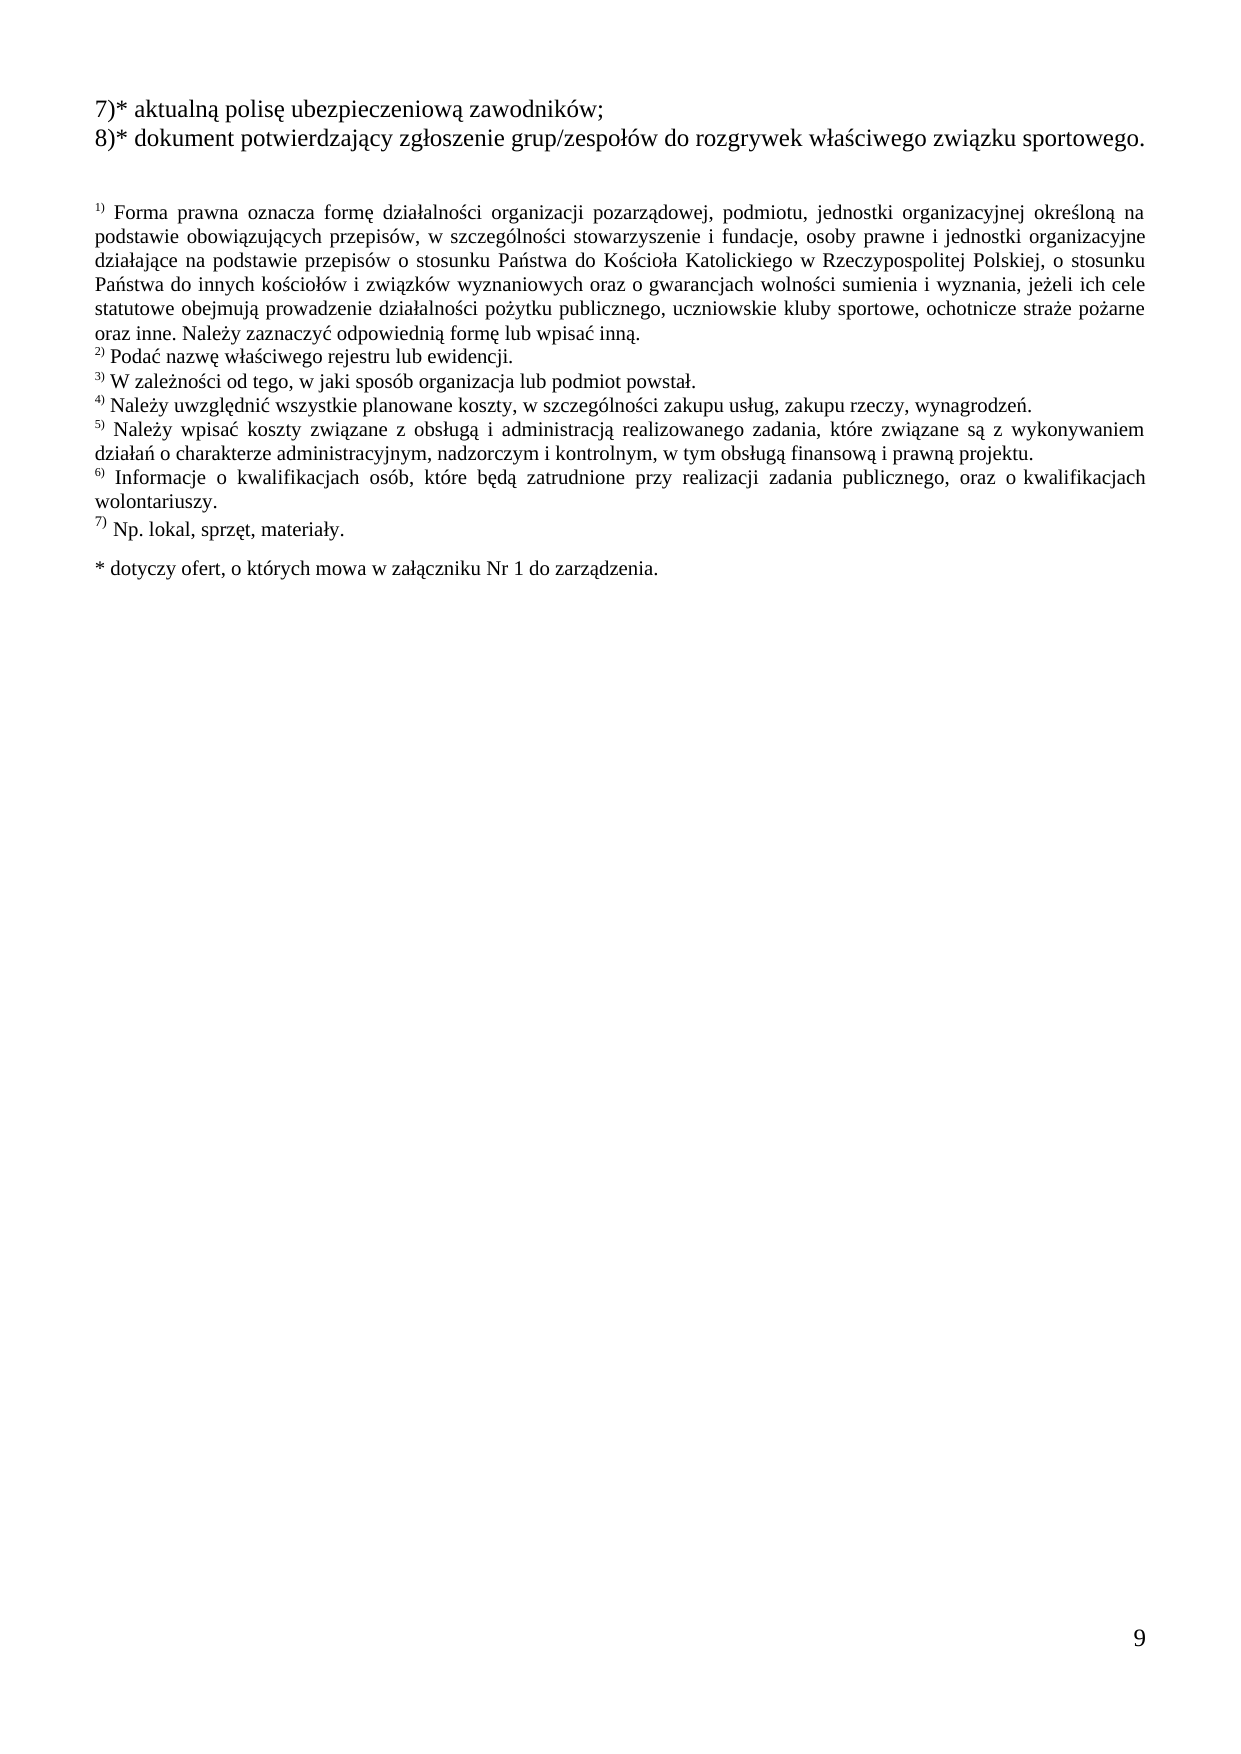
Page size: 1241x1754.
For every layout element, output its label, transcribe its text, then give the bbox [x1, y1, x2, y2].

text 5) Należy wpisać koszty związane z obsługą i administracją realizowanego zadania, które związane są z wykonywaniem działań o charakterze administracyjnym, nadzorczym i kontrolnym, w tym obsługą finansową i prawną projektu. [94, 417, 1146, 465]
text 3) W zależności od tego, w jaki sposób organizacja lub podmiot powstał. [94, 368, 1146, 393]
text 2) Podać nazwę właściwego rejestru lub ewidencji. [94, 344, 1146, 368]
text * dotyczy ofert, o których mowa w załączniku Nr 1 do zarządzenia. [94, 556, 1131, 580]
text 4) Należy uwzględnić wszystkie planowane koszty, w szczególności zakupu usług, zakupu rzeczy, wynagrodzeń. [94, 393, 1146, 417]
text 1) Forma prawna oznacza formę działalności organizacji pozarządowej, podmiotu, jednostki organizacyjnej określoną na podstawie obowiązujących przepisów, w szczególności stowarzyszenie i fundacje, osoby prawne i jednostki organizacyjne działające na podstawie przepisów o stosunku Państwa do Kościoła Katolickiego w Rzeczypospolitej Polskiej, o stosunku Państwa do innych kościołów i związków wyznaniowych oraz o gwarancjach wolności sumienia i wyznania, jeżeli ich cele statutowe obejmują prowadzenie działalności pożytku publicznego, uczniowskie kluby sportowe, ochotnicze straże pożarne oraz inne. Należy zaznaczyć odpowiednią formę lub wpisać inną. [94, 200, 1146, 344]
text 7)* aktualną polisę ubezpieczeniową zawodników; [94, 94, 1146, 123]
text 7) Np. lokal, sprzęt, materiały. [94, 513, 1131, 542]
text 6) Informacje o kwalifikacjach osób, które będą zatrudnione przy realizacji zadania publicznego, oraz o kwalifikacjach wolontariuszy. [94, 465, 1146, 513]
text 8)* dokument potwierdzający zgłoszenie grup/zespołów do rozgrywek właściwego związku sportowego. [94, 123, 1146, 152]
